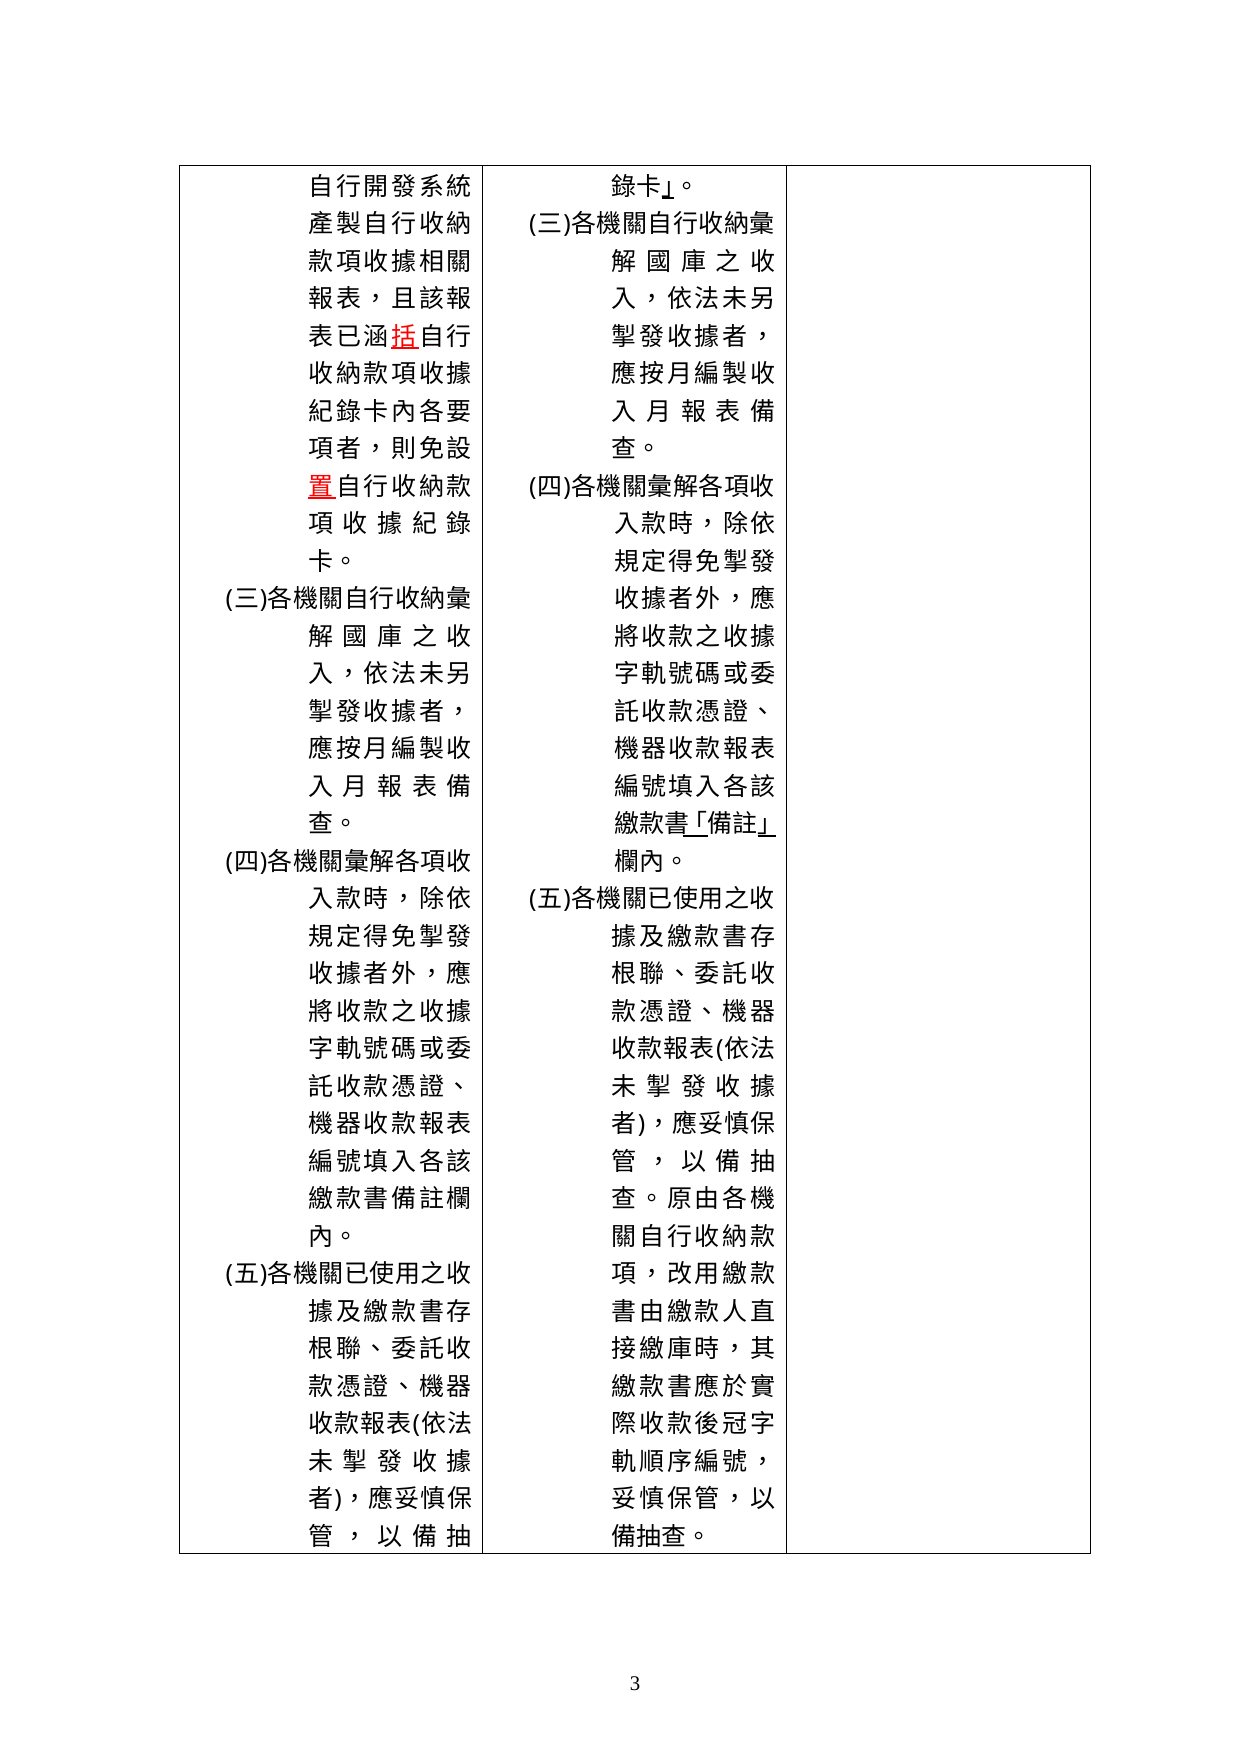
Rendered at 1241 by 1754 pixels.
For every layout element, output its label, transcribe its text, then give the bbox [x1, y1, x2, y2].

table_cell 錄卡」。 (三)各機關自行收納彙解國庫之收入，依法未另掣發收據者，應按月編製收入月報表備查。 (四)各機關彙解各項收入款時，除依規定得免掣發收據者外，應將收款之收據字軌號碼或委託收款憑證、機器收款報表編號填入各該繳款書「備註」欄內。 (五)各機關已使用之收據及繳款書存根聯、委託收款憑證、機器收款報表(依法未掣發收據者)，應妥慎保管，以備抽查。原由各機關自行收納款項，改用繳款書由繳款人直接繳庫時，其繳款書應於實際收款後冠字軌順序編號，妥慎保管，以備抽查。 [483, 166, 786, 1553]
table_cell 自行開發系統產製自行收納款項收據相關報表，且該報表已涵括自行收納款項收據紀錄卡內各要項者，則免設置自行收納款項收據紀錄卡。 (三)各機關自行收納彙解國庫之收入，依法未另掣發收據者，應按月編製收入月報表備查。 (四)各機關彙解各項收入款時，除依規定得免掣發收據者外，應將收款之收據字軌號碼或委託收款憑證、機器收款報表編號填入各該繳款書備註欄內。 (五)各機關已使用之收據及繳款書存根聯、委託收款憑證、機器收款報表(依法未掣發收據者)，應妥慎保管，以備抽 [180, 166, 482, 1553]
table_cell [787, 166, 1090, 1553]
